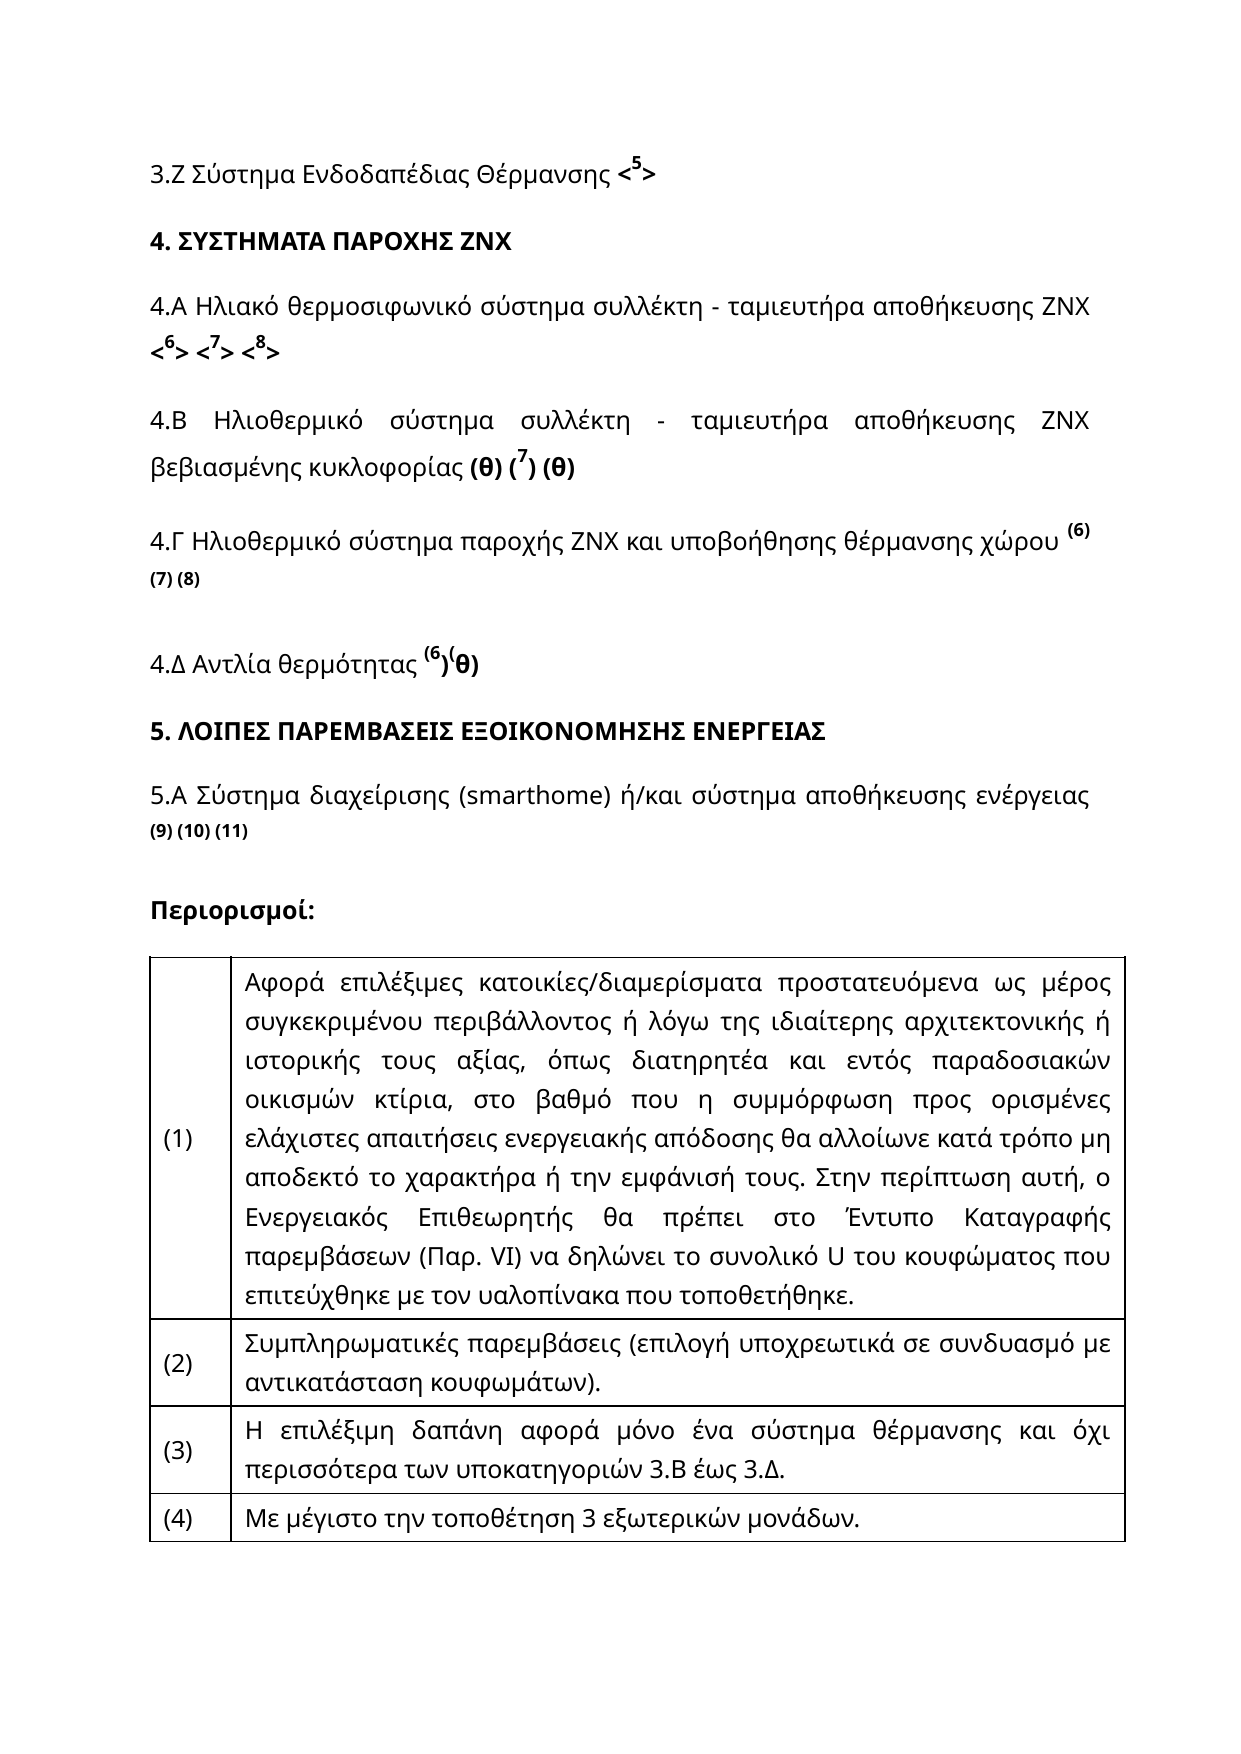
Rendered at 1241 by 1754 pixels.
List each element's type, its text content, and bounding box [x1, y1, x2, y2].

table_cell (2) [151, 1320, 230, 1405]
table_cell Η επιλέξιμη δαπάνη αφορά μόνο ένα σύστημα θέρμανσης και όχι περισσότερα των υποκατηγοριών 3.Β έως 3.Δ. [232, 1407, 1124, 1492]
table_cell Με μέγιστο την τοποθέτηση 3 εξωτερικών μονάδων. [232, 1494, 1124, 1541]
table_cell Συμπληρωματικές παρεμβάσεις (επιλογή υποχρεωτικά σε συνδυασμό με αντικατάσταση κουφωμάτων). [232, 1320, 1124, 1405]
table_cell (4) [151, 1494, 230, 1541]
text 4. ΣΥΣΤΗΜΑΤΑ ΠΑΡΟΧΗΣ ΖΝΧ [150, 224, 1090, 258]
table_cell (3) [151, 1407, 230, 1492]
text Περιορισμοί: [150, 892, 1090, 926]
text 4.Β Ηλιοθερμικό σύστημα συλλέκτη - ταμιευτήρα αποθήκευσης ΖΝΧ βεβιασμένης κυκλοφορίας (θ) (7) (θ) [150, 402, 1090, 486]
text 4.Δ Αντλία θερμότητας (6)(θ) [150, 640, 1090, 682]
table_header Αφορά επιλέξιμες κατοικίες/διαμερίσματα προστατευόμενα ως μέρος συγκεκριμένου περιβάλλοντος ή λόγω της ιδιαίτερης αρχιτεκτονικής ή ιστορικής τους αξίας, όπως διατηρητέα και εντός παραδοσιακών οικισμών κτίρια, στο βαθμό που η συμμόρφωση προς ορισμένες ελάχιστες απαιτήσεις ενεργειακής απόδοσης θα αλλοίωνε κατά τρόπο μη αποδεκτό το χαρακτήρα ή την εμφάνισή τους. Στην περίπτωση αυτή, ο Ενεργειακός Επιθεωρητής θα πρέπει στο Έντυπο Καταγραφής παρεμβάσεων (Παρ. VI) να δηλώνει το συνολικό U του κουφώματος που επιτεύχθηκε με τον υαλοπίνακα που τοποθετήθηκε. [232, 958, 1124, 1318]
text 5.Α Σύστημα διαχείρισης (smarthome) ή/και σύστημα αποθήκευσης ενέργειας (9) (10) (11) [150, 778, 1090, 861]
table_header (1) [151, 958, 230, 1318]
text 3.Ζ Σύστημα Ενδοδαπέδιας Θέρμανσης <5> [150, 150, 1090, 193]
text 4.Α Ηλιακό θερμοσιφωνικό σύστημα συλλέκτη - ταμιευτήρα αποθήκευσης ΖΝΧ <6> <7> <8> [150, 288, 1090, 371]
text 4.Γ Ηλιοθερμικό σύστημα παροχής ΖΝΧ και υποβοήθησης θέρμανσης χώρου (6) (7) (8) [150, 517, 1090, 608]
text 5. ΛΟΙΠΕΣ ΠΑΡΕΜΒΑΣΕΙΣ ΕΞΟΙΚΟΝΟΜΗΣΗΣ ΕΝΕΡΓΕΙΑΣ [150, 714, 1090, 748]
